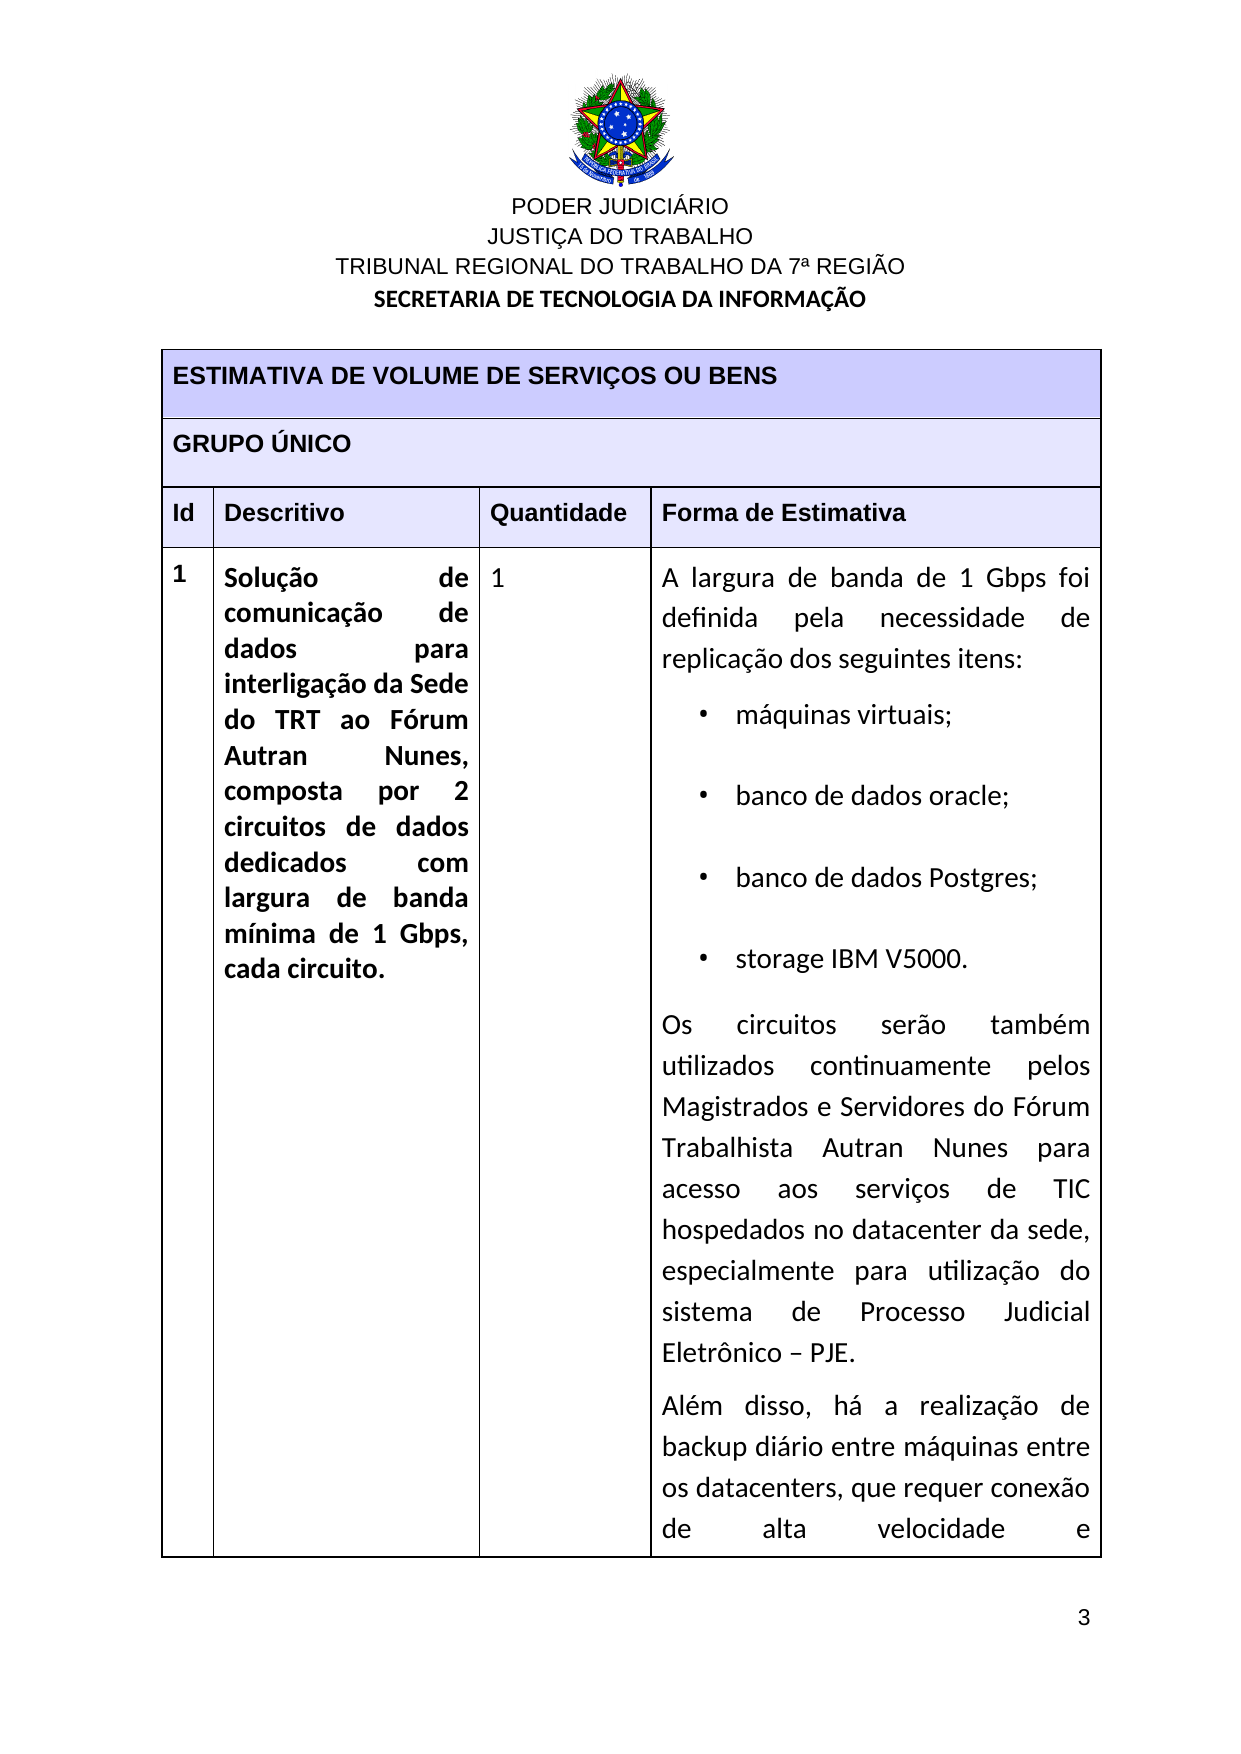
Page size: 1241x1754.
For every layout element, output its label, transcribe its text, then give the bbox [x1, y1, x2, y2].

table_cell Forma de Estimativa [652, 488, 1100, 547]
table_cell Descritivo [214, 488, 479, 547]
table_cell Id [163, 488, 213, 547]
table_cell 1 [163, 548, 213, 1556]
table_cell 1 [480, 548, 650, 1556]
table_cell Quantidade [480, 488, 650, 547]
table_cell A largura de banda de 1 Gbps foi definida pela necessidade de replicação dos seguintes itens: máquinas virtuais; banco de dados oracle; banco de dados Postgres; storage IBM V5000. Os circuitos serão também utilizados continuamente pelos Magistrados e Servidores do Fórum Trabalhista Autran Nunes para acesso aos serviços de TIC hospedados no datacenter da sede, especialmente para utilização do sistema de Processo Judicial Eletrônico – PJE. Além disso, há a realização de backup diário entre máquinas entre os datacenters, que requer conexão de alta velocidade e [652, 548, 1100, 1556]
table_cell Solução de comunicação de dados para interligação da Sede do TRT ao Fórum Autran Nunes, composta por 2 circuitos de dados dedicados com largura de banda mínima de 1 Gbps, cada circuito. [214, 548, 479, 1556]
table_cell GRUPO ÚNICO [163, 419, 1100, 486]
table_header ESTIMATIVA DE VOLUME DE SERVIÇOS OU BENS [163, 350, 1100, 417]
